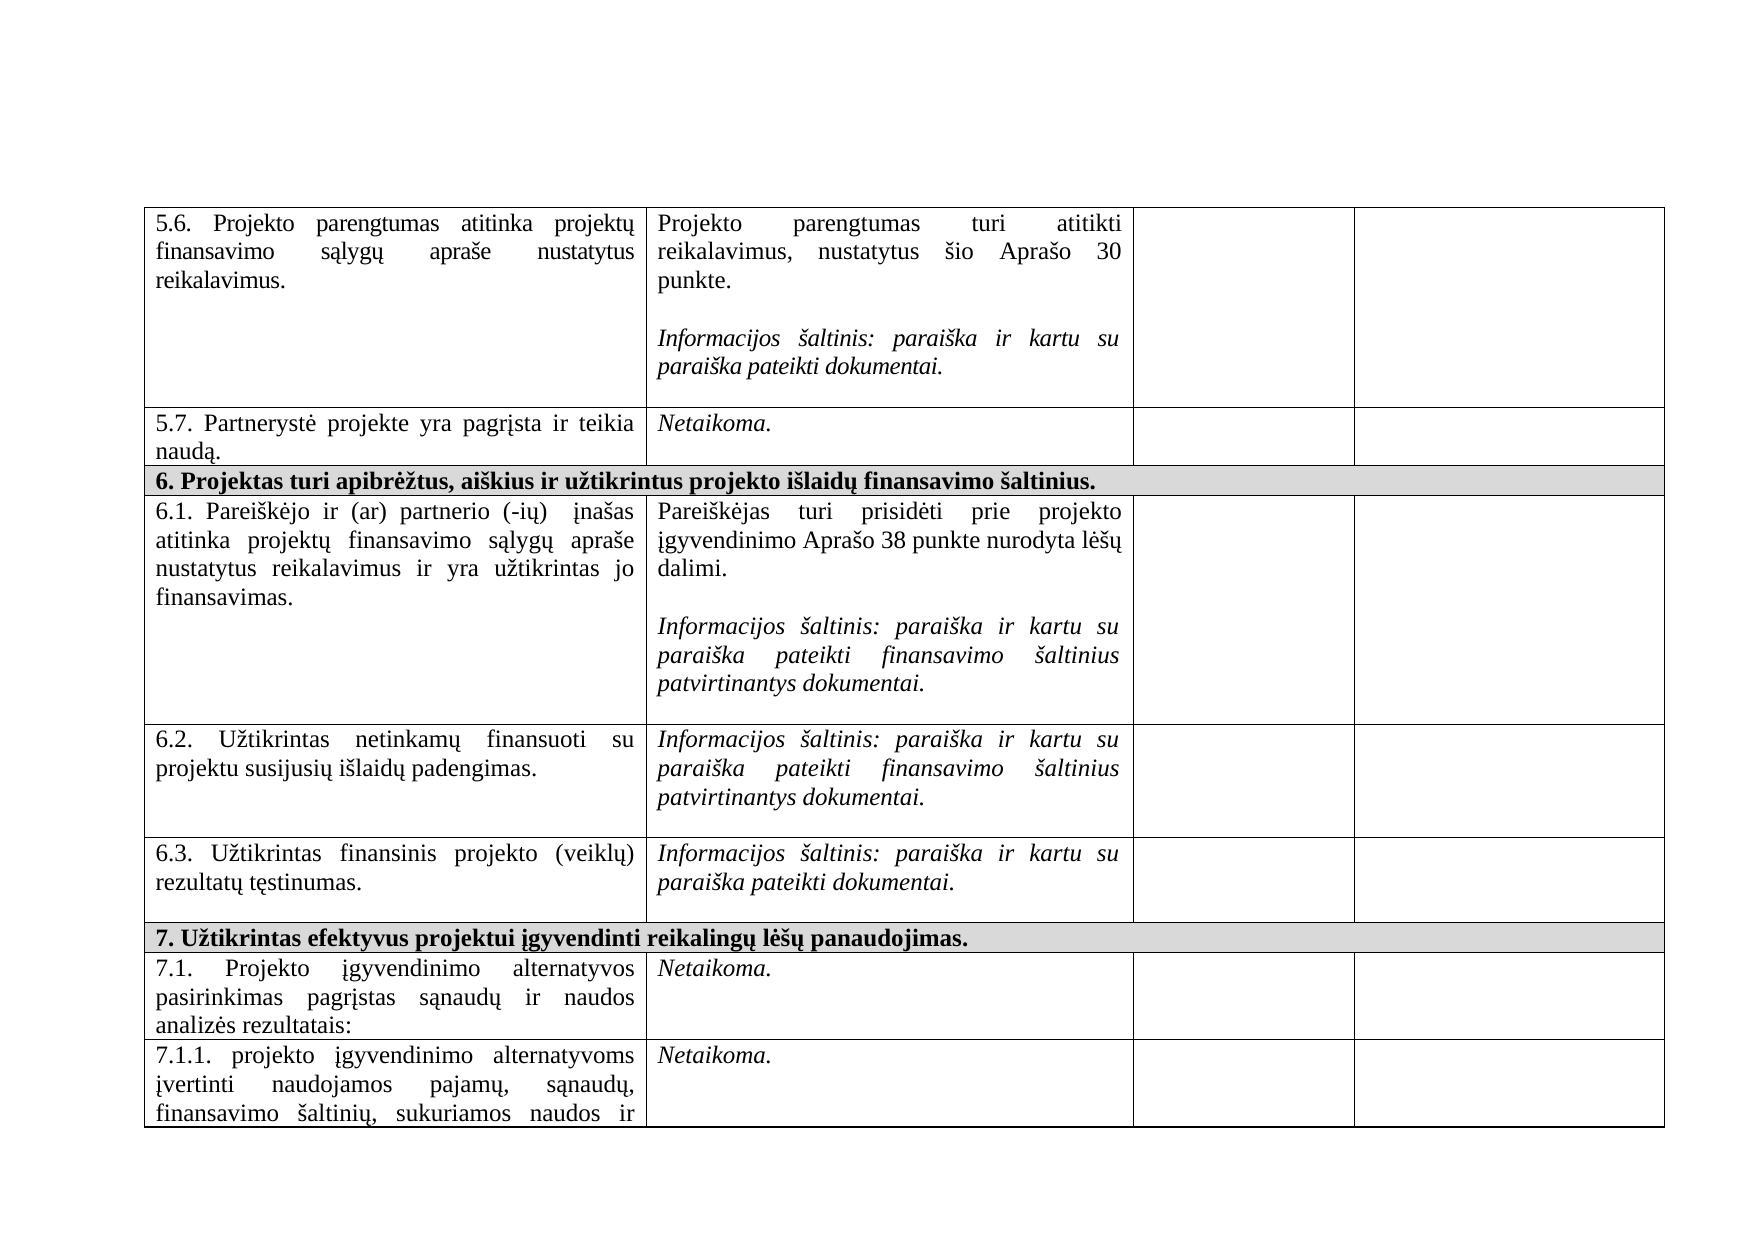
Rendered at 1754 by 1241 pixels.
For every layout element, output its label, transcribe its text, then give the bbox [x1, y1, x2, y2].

table_cell 6. Projektas turi apibrėžtus, aiškius ir užtikrintus projekto išlaidų finansavimo šaltinius. [145, 466, 1664, 495]
table_cell [1355, 208, 1664, 407]
table_cell [1355, 496, 1664, 723]
table_cell [1355, 953, 1664, 1039]
table_cell [1134, 408, 1354, 465]
table_cell Projekto parengtumas turi atitikti reikalavimus, nustatytus šio Aprašo 30 punkte. Informacijos šaltinis: paraiška ir kartu su paraiška pateikti dokumentai. [647, 208, 1133, 407]
table_cell 6.1. Pareiškėjo ir (ar) partnerio (-ių) įnašas atitinka projektų finansavimo sąlygų apraše nustatytus reikalavimus ir yra užtikrintas jo finansavimas. [145, 496, 646, 723]
table_cell Netaikoma. [647, 1040, 1133, 1126]
table_cell [1134, 208, 1354, 407]
table_cell 5.6. Projekto parengtumas atitinka projektų finansavimo sąlygų apraše nustatytus reikalavimus. [145, 208, 646, 407]
table_cell Informacijos šaltinis: paraiška ir kartu su paraiška pateikti finansavimo šaltinius patvirtinantys dokumentai. [647, 725, 1133, 837]
table_cell [1134, 1040, 1354, 1126]
table_cell 7. Užtikrintas efektyvus projektui įgyvendinti reikalingų lėšų panaudojimas. [145, 923, 1664, 952]
table_cell Netaikoma. [647, 408, 1133, 465]
table_cell [1355, 1040, 1664, 1126]
table_cell [1134, 496, 1354, 723]
table_cell Informacijos šaltinis: paraiška ir kartu su paraiška pateikti dokumentai. [647, 838, 1133, 922]
table_cell [1355, 725, 1664, 837]
table_cell Pareiškėjas turi prisidėti prie projekto įgyvendinimo Aprašo 38 punkte nurodyta lėšų dalimi. Informacijos šaltinis: paraiška ir kartu su paraiška pateikti finansavimo šaltinius patvirtinantys dokumentai. [647, 496, 1133, 723]
table_cell 6.2. Užtikrintas netinkamų finansuoti su projektu susijusių išlaidų padengimas. [145, 725, 646, 837]
table_cell [1134, 725, 1354, 837]
table_cell 7.1.1. projekto įgyvendinimo alternatyvoms įvertinti naudojamos pajamų, sąnaudų, finansavimo šaltinių, sukuriamos naudos ir [145, 1040, 646, 1126]
table_cell [1134, 953, 1354, 1039]
table_cell Netaikoma. [647, 953, 1133, 1039]
table_cell 7.1. Projekto įgyvendinimo alternatyvos pasirinkimas pagrįstas sąnaudų ir naudos analizės rezultatais: [145, 953, 646, 1039]
table_cell [1134, 838, 1354, 922]
table_cell [1355, 408, 1664, 465]
table_cell [1355, 838, 1664, 922]
table_cell 5.7. Partnerystė projekte yra pagrįsta ir teikia naudą. [145, 408, 646, 465]
table_cell 6.3. Užtikrintas finansinis projekto (veiklų) rezultatų tęstinumas. [145, 838, 646, 922]
